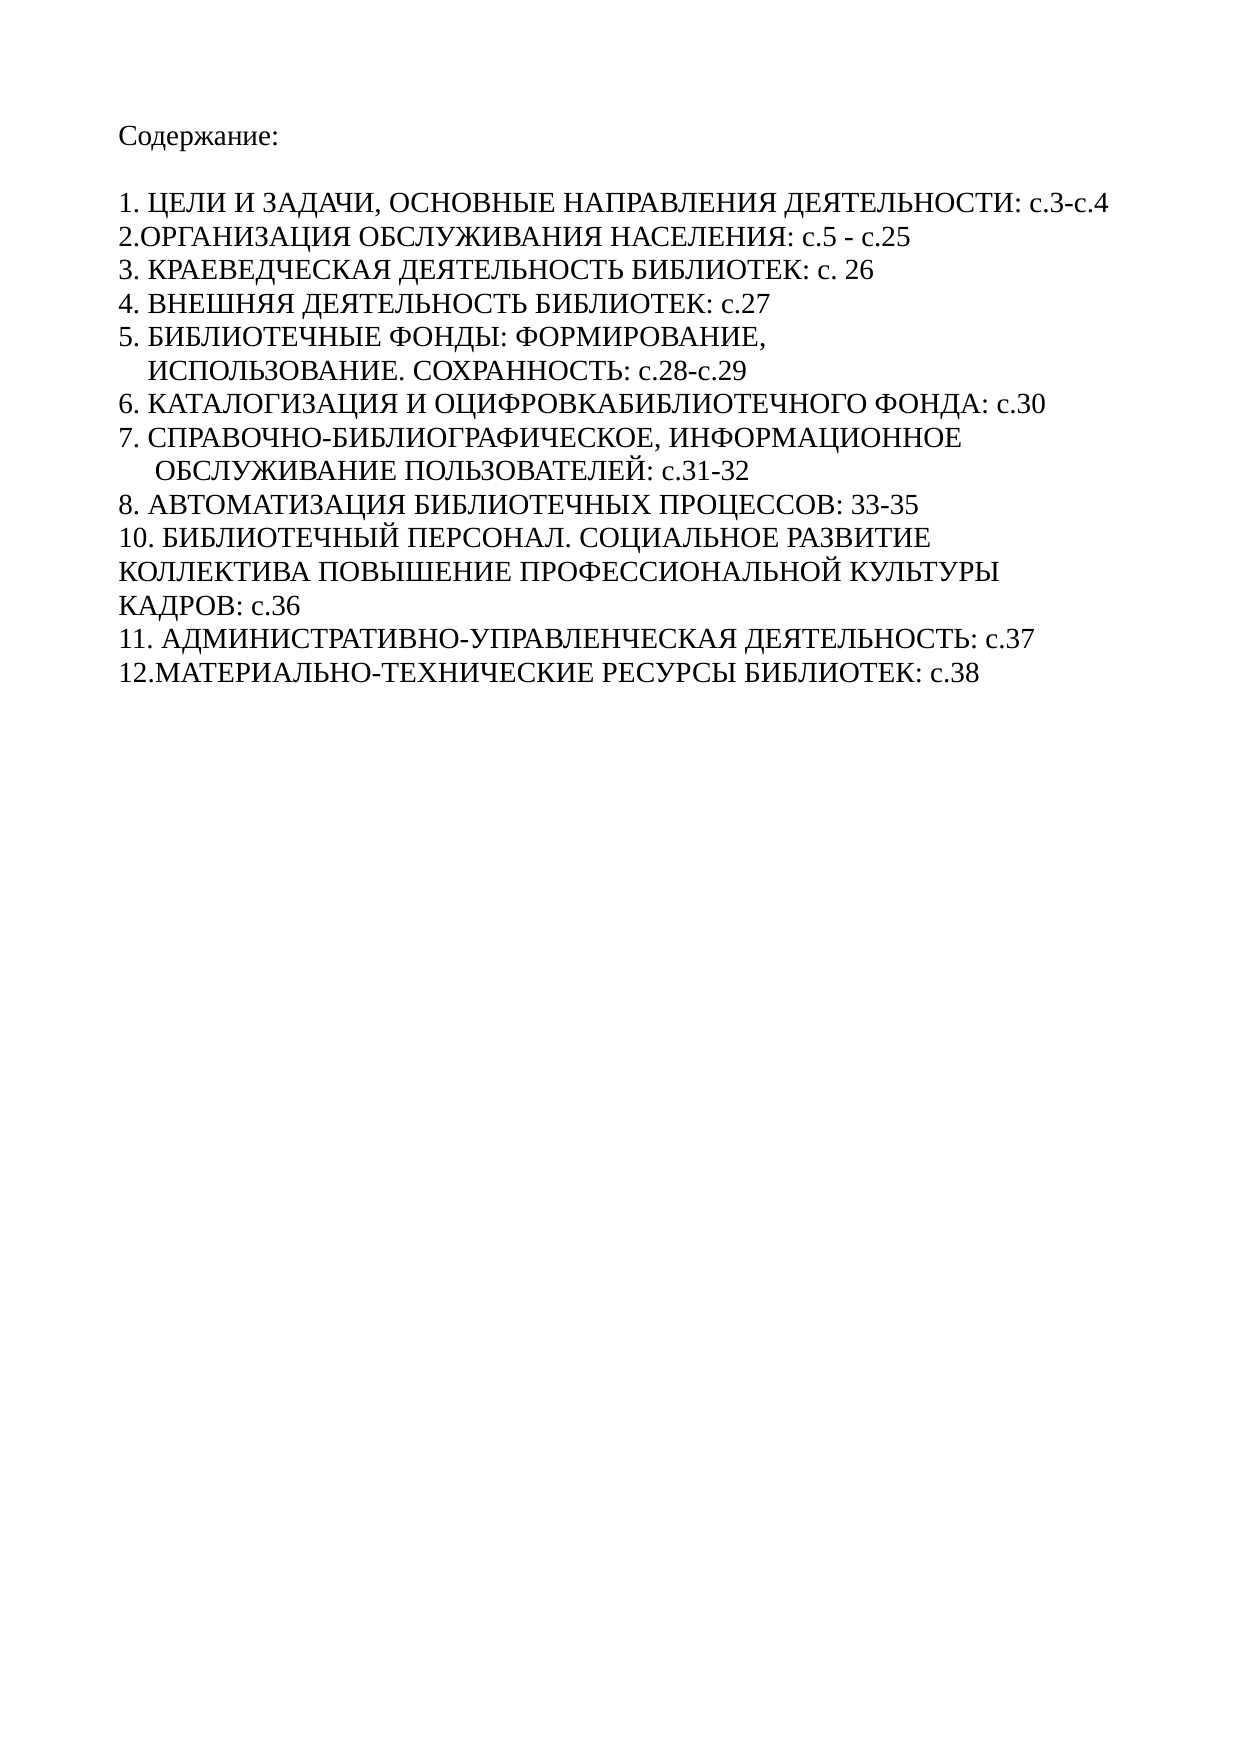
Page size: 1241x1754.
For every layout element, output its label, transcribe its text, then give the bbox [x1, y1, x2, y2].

text 5. БИБЛИОТЕЧНЫЕ ФОНДЫ: ФОРМИРОВАНИЕ, [118, 319, 1122, 353]
text Содержание: [118, 118, 1122, 152]
text 12.МАТЕРИАЛЬНО-ТЕХНИЧЕСКИЕ РЕСУРСЫ БИБЛИОТЕК: с.38 [118, 655, 1122, 688]
text 10. БИБЛИОТЕЧНЫЙ ПЕРСОНАЛ. СОЦИАЛЬНОЕ РАЗВИТИЕ КОЛЛЕКТИВА ПОВЫШЕНИЕ ПРОФЕССИОНАЛЬНОЙ КУЛЬТУРЫ КАДРОВ: с.36 [118, 521, 1122, 621]
text 3. КРАЕВЕДЧЕСКАЯ ДЕЯТЕЛЬНОСТЬ БИБЛИОТЕК: с. 26 [118, 252, 1122, 286]
text 8. АВТОМАТИЗАЦИЯ БИБЛИОТЕЧНЫХ ПРОЦЕССОВ: 33-35 [118, 487, 1122, 521]
text 1. ЦЕЛИ И ЗАДАЧИ, ОСНОВНЫЕ НАПРАВЛЕНИЯ ДЕЯТЕЛЬНОСТИ: с.3-с.4 [118, 185, 1122, 219]
text 11. АДМИНИСТРАТИВНО-УПРАВЛЕНЧЕСКАЯ ДЕЯТЕЛЬНОСТЬ: с.37 [118, 621, 1122, 655]
text ОБСЛУЖИВАНИЕ ПОЛЬЗОВАТЕЛЕЙ: с.31-32 [118, 453, 1122, 487]
text ИСПОЛЬЗОВАНИЕ. СОХРАННОСТЬ: с.28-с.29 [118, 353, 1122, 386]
text 7. СПРАВОЧНО-БИБЛИОГРАФИЧЕСКОЕ, ИНФОРМАЦИОННОЕ [118, 420, 1122, 453]
text 6. КАТАЛОГИЗАЦИЯ И ОЦИФРОВКАБИБЛИОТЕЧНОГО ФОНДА: с.30 [118, 386, 1122, 420]
text 2.ОРГАНИЗАЦИЯ ОБСЛУЖИВАНИЯ НАСЕЛЕНИЯ: с.5 - с.25 [118, 219, 1122, 252]
text 4. ВНЕШНЯЯ ДЕЯТЕЛЬНОСТЬ БИБЛИОТЕК: с.27 [118, 286, 1122, 319]
